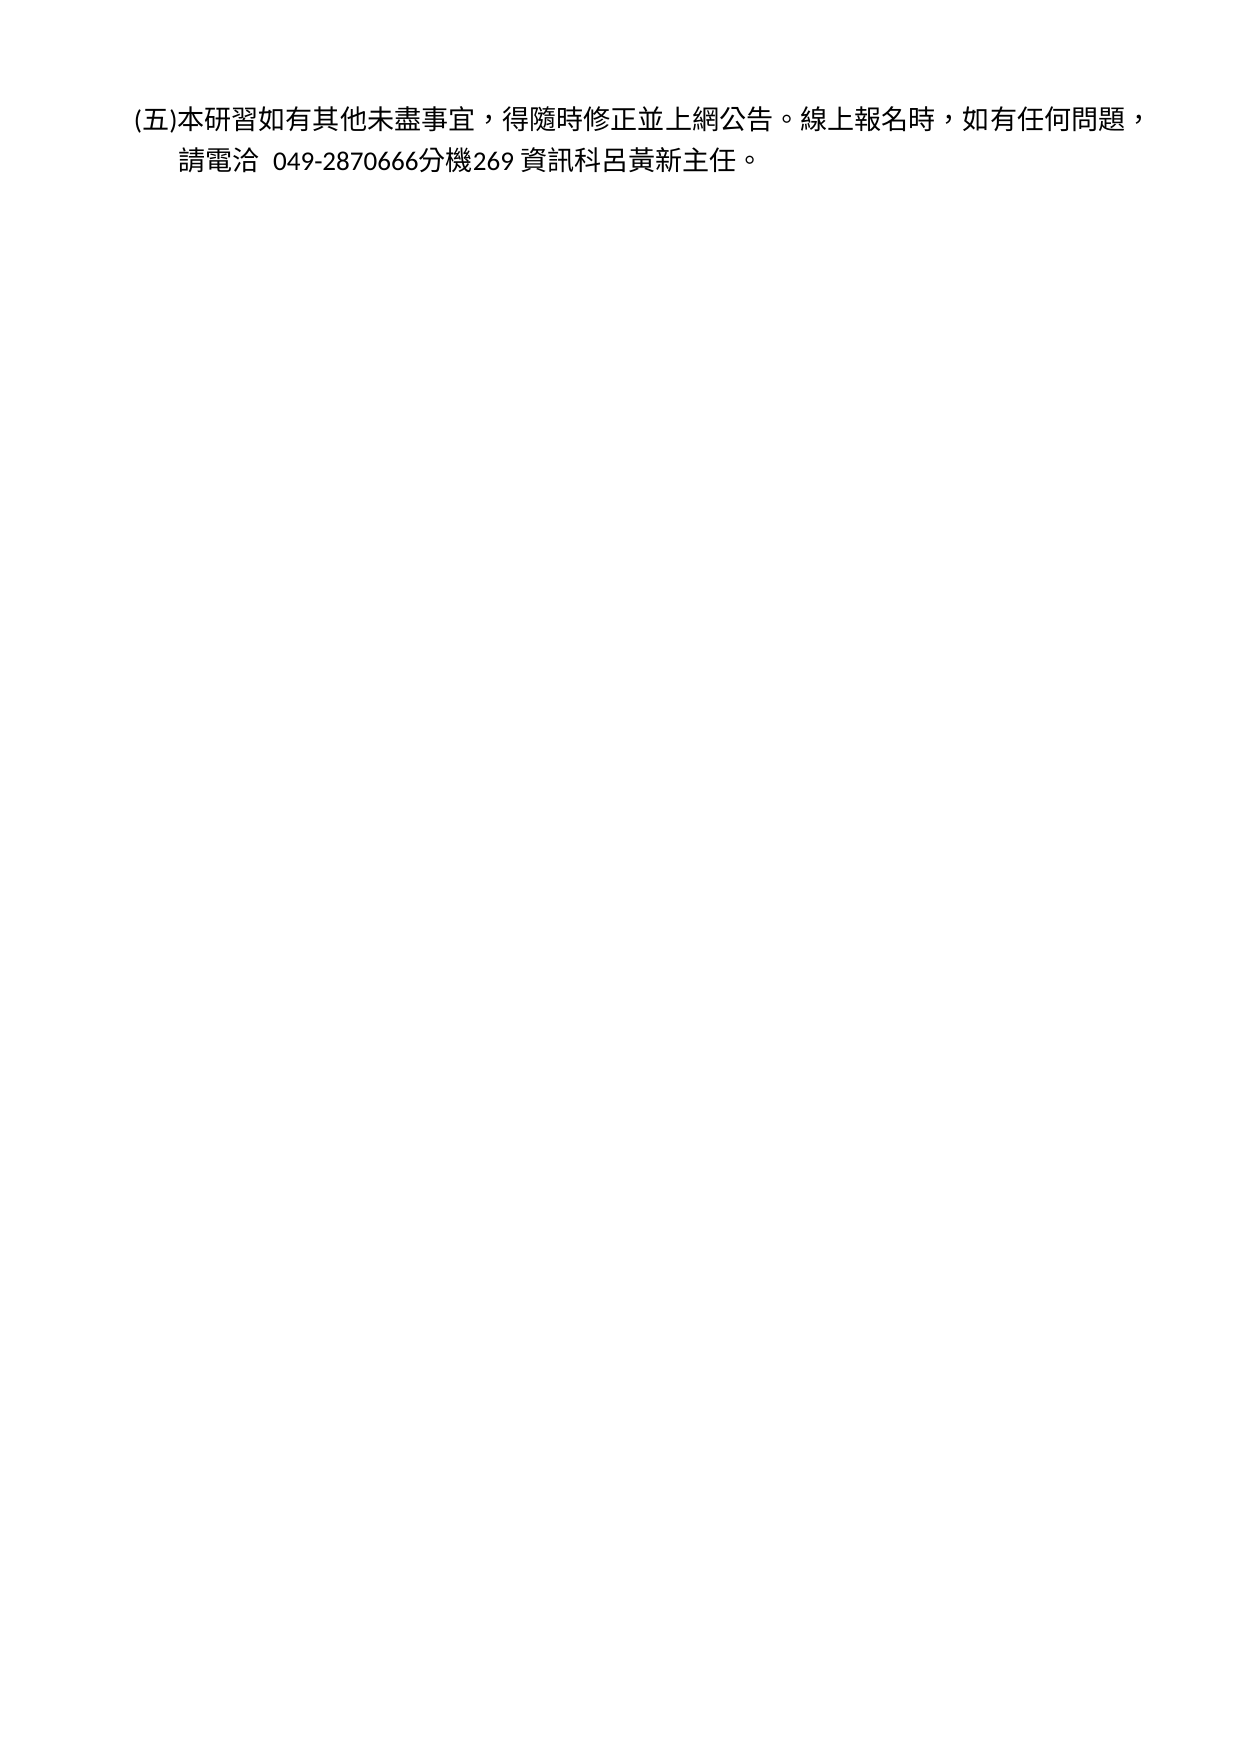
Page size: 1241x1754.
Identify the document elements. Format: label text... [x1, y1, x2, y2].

text (五)本研習如有其他未盡事宜，得隨時修正並上網公告。線上報名時，如有任何問題，請電洽 049-2870666分機269 資訊科呂黃新主任。 [134, 96, 1165, 179]
